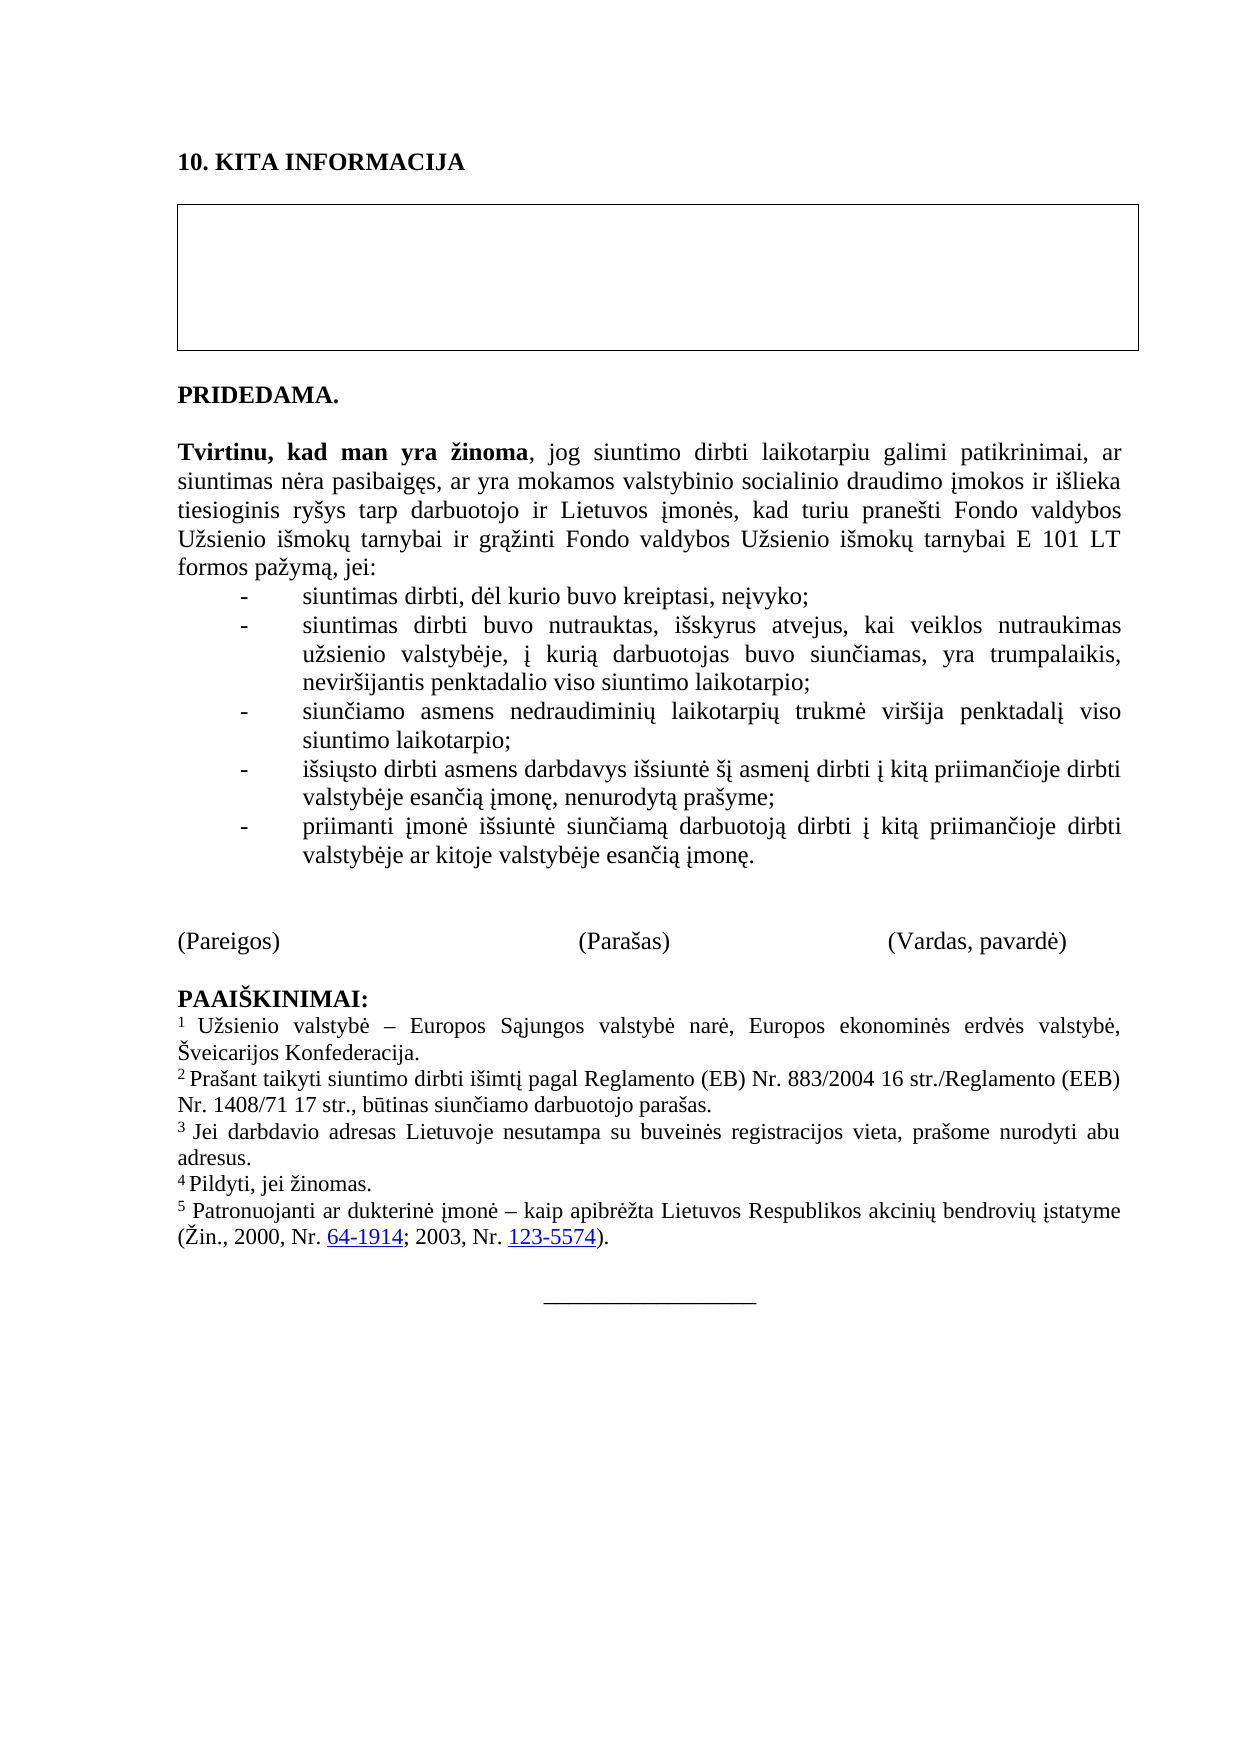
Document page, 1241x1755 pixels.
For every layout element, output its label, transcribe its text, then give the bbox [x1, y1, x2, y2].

text 2 Prašant taikyti siuntimo dirbti išimtį pagal Reglamento (EB) Nr. 883/2004 16 str./Reglamento (EEB) Nr. 1408/71 17 str., būtinas siunčiamo darbuotojo parašas. [177, 1065, 1122, 1118]
text - siunčiamo asmens nedraudiminių laikotarpių trukmė viršija penktadalį viso siuntimo laikotarpio; [240, 696, 1122, 754]
text - priimanti įmonė išsiuntė siunčiamą darbuotoją dirbti į kitą priimančioje dirbti valstybėje ar kitoje valstybėje esančią įmonę. [240, 811, 1122, 869]
text - siuntimas dirbti buvo nutrauktas, išskyrus atvejus, kai veiklos nutraukimas užsienio valstybėje, į kurią darbuotojas buvo siunčiamas, yra trumpalaikis, neviršijantis penktadalio viso siuntimo laikotarpio; [240, 610, 1122, 696]
text 3 Jei darbdavio adresas Lietuvoje nesutampa su buveinės registracijos vieta, prašome nurodyti abu adresus. [177, 1118, 1122, 1171]
text (Pareigos) (Parašas) (Vardas, pavardė) [177, 926, 1122, 955]
text _________________ [177, 1278, 1122, 1307]
text - siuntimas dirbti, dėl kurio buvo kreiptasi, neįvyko; [240, 581, 1122, 610]
table_header [178, 205, 1138, 350]
text Tvirtinu, kad man yra žinoma, jog siuntimo dirbti laikotarpiu galimi patikrinimai, ar siuntimas nėra pasibaigęs, ar yra mokamos valstybinio socialinio draudimo įmokos ir išlieka tiesioginis ryšys tarp darbuotojo ir Lietuvos įmonės, kad turiu pranešti Fondo valdybos Užsienio išmokų tarnybai ir grąžinti Fondo valdybos Užsienio išmokų tarnybai E 101 LT formos pažymą, jei: [177, 437, 1122, 581]
text 10. KITA INFORMACIJA [177, 147, 1122, 176]
text Paaiškinimai: [177, 984, 1122, 1012]
text PRIDEDAMA. [177, 380, 1122, 409]
text 1 Užsienio valstybė – Europos Sąjungos valstybė narė, Europos ekonominės erdvės valstybė, Šveicarijos Konfederacija. [177, 1012, 1122, 1065]
text 4 Pildyti, jei žinomas. [177, 1171, 1122, 1197]
text - išsiųsto dirbti asmens darbdavys išsiuntė šį asmenį dirbti į kitą priimančioje dirbti valstybėje esančią įmonę, nenurodytą prašyme; [240, 754, 1122, 811]
text 5 Patronuojanti ar dukterinė įmonė – kaip apibrėžta Lietuvos Respublikos akcinių bendrovių įstatyme (Žin., 2000, Nr. 64-1914; 2003, Nr. 123-5574). [177, 1197, 1122, 1249]
